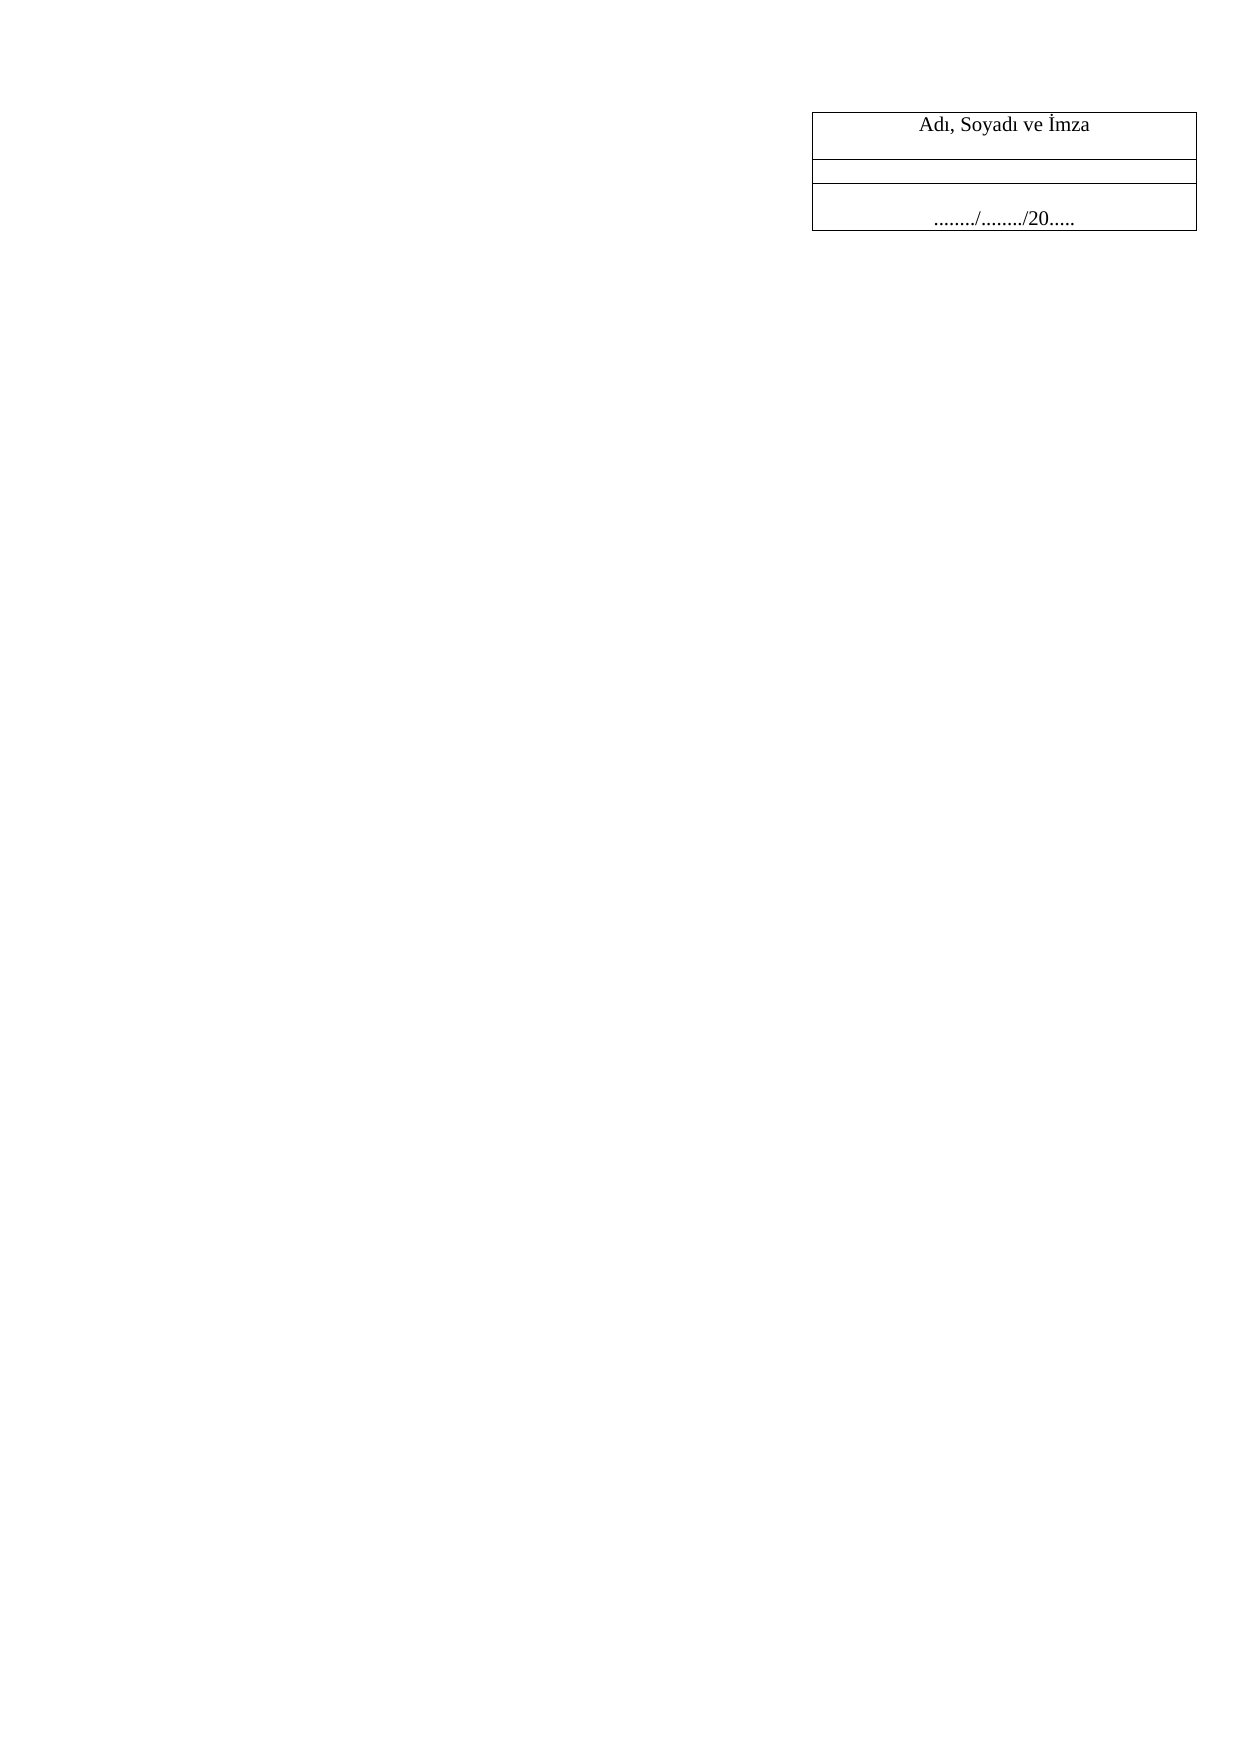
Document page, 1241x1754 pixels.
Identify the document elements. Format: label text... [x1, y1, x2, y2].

table_cell ......../......../20..... [813, 184, 1196, 229]
table_cell [813, 160, 1196, 183]
table_header Adı, Soyadı ve İmza [813, 113, 1196, 159]
